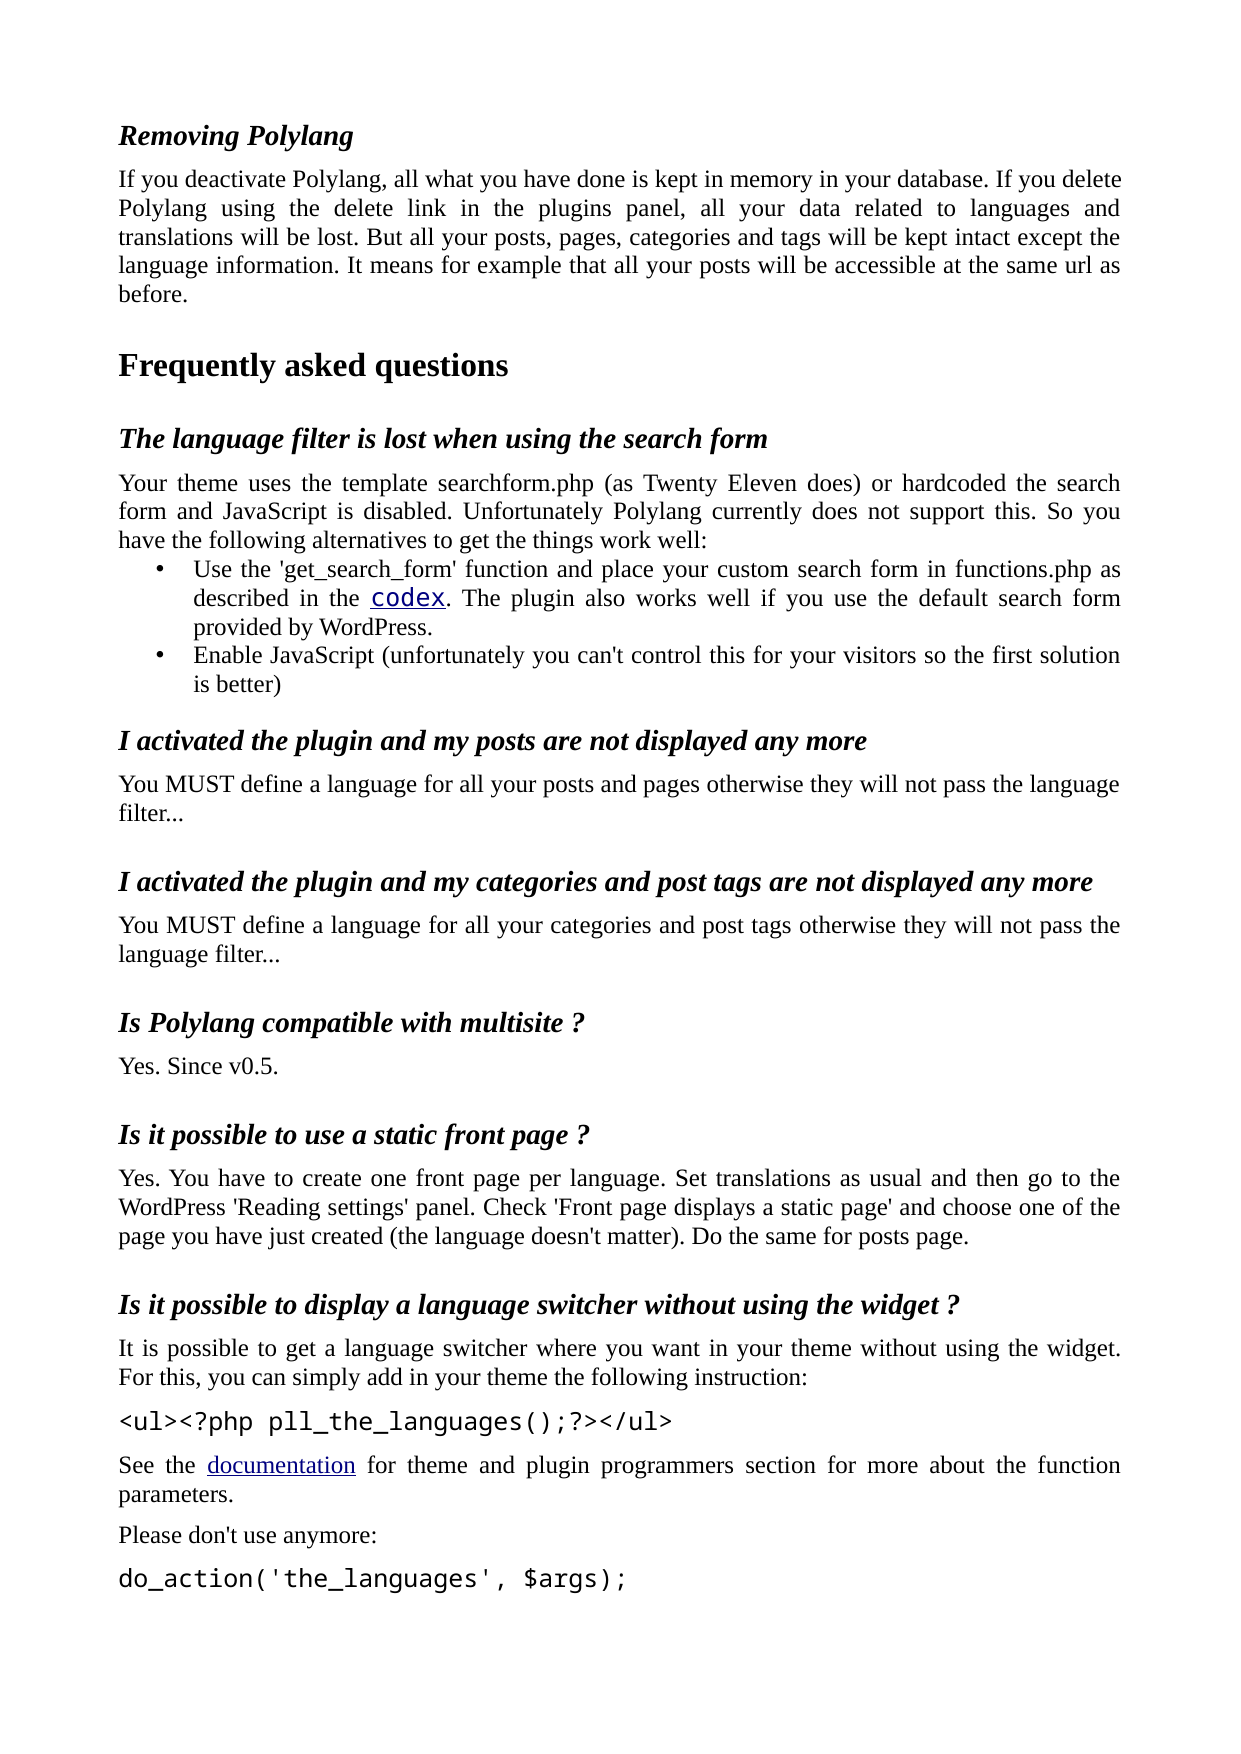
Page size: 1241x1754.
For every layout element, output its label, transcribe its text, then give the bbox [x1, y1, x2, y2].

list Enable JavaScript (unfortunately you can't control this for your visitors so the first solution is better) [156, 641, 1122, 698]
text You MUST define a language for all your posts and pages otherwise they will not pass the language filter... [118, 769, 1122, 827]
text <ul><?php pll_the_languages();?></ul> [118, 1403, 1122, 1437]
subtitle Is it possible to display a language switcher without using the widget ? [118, 1287, 1122, 1321]
list Use the 'get_search_form' function and place your custom search form in functions.php as described in the codex. The plugin also works well if you use the default search form provided by WordPress. [156, 554, 1122, 641]
subtitle The language filter is lost when using the search form [118, 422, 1122, 455]
subtitle I activated the plugin and my posts are not displayed any more [118, 723, 1122, 757]
text Yes. Since v0.5. [118, 1051, 1122, 1080]
subtitle Is it possible to use a static front page ? [118, 1117, 1122, 1151]
subtitle Removing Polylang [118, 118, 1122, 152]
text If you deactivate Polylang, all what you have done is kept in memory in your database. If you delete Polylang using the delete link in the plugins panel, all your data related to languages and translations will be lost. But all your posts, pages, categories and tags will be kept intact except the language information. It means for example that all your posts will be accessible at the same url as before. [118, 164, 1122, 308]
text Your theme uses the template searchform.php (as Twenty Eleven does) or hardcoded the search form and JavaScript is disabled. Unfortunately Polylang currently does not support this. So you have the following alternatives to get the things work well: [118, 468, 1122, 554]
subtitle Is Polylang compatible with multisite ? [118, 1005, 1122, 1039]
text It is possible to get a language switcher where you want in your theme without using the widget. For this, you can simply add in your theme the following instruction: [118, 1333, 1122, 1391]
text See the documentation for theme and plugin programmers section for more about the function parameters. [118, 1450, 1122, 1507]
text do_action('the_languages', $args); [118, 1561, 1122, 1595]
text You MUST define a language for all your categories and post tags otherwise they will not pass the language filter... [118, 910, 1122, 968]
text Yes. You have to create one front page per language. Set translations as usual and then go to the WordPress 'Reading settings' panel. Check 'Front page displays a static page' and choose one of the page you have just created (the language doesn't matter). Do the same for posts page. [118, 1163, 1122, 1250]
text Please don't use anymore: [118, 1520, 1122, 1549]
subtitle I activated the plugin and my categories and post tags are not displayed any more [118, 864, 1122, 898]
subtitle Frequently asked questions [118, 345, 1122, 384]
